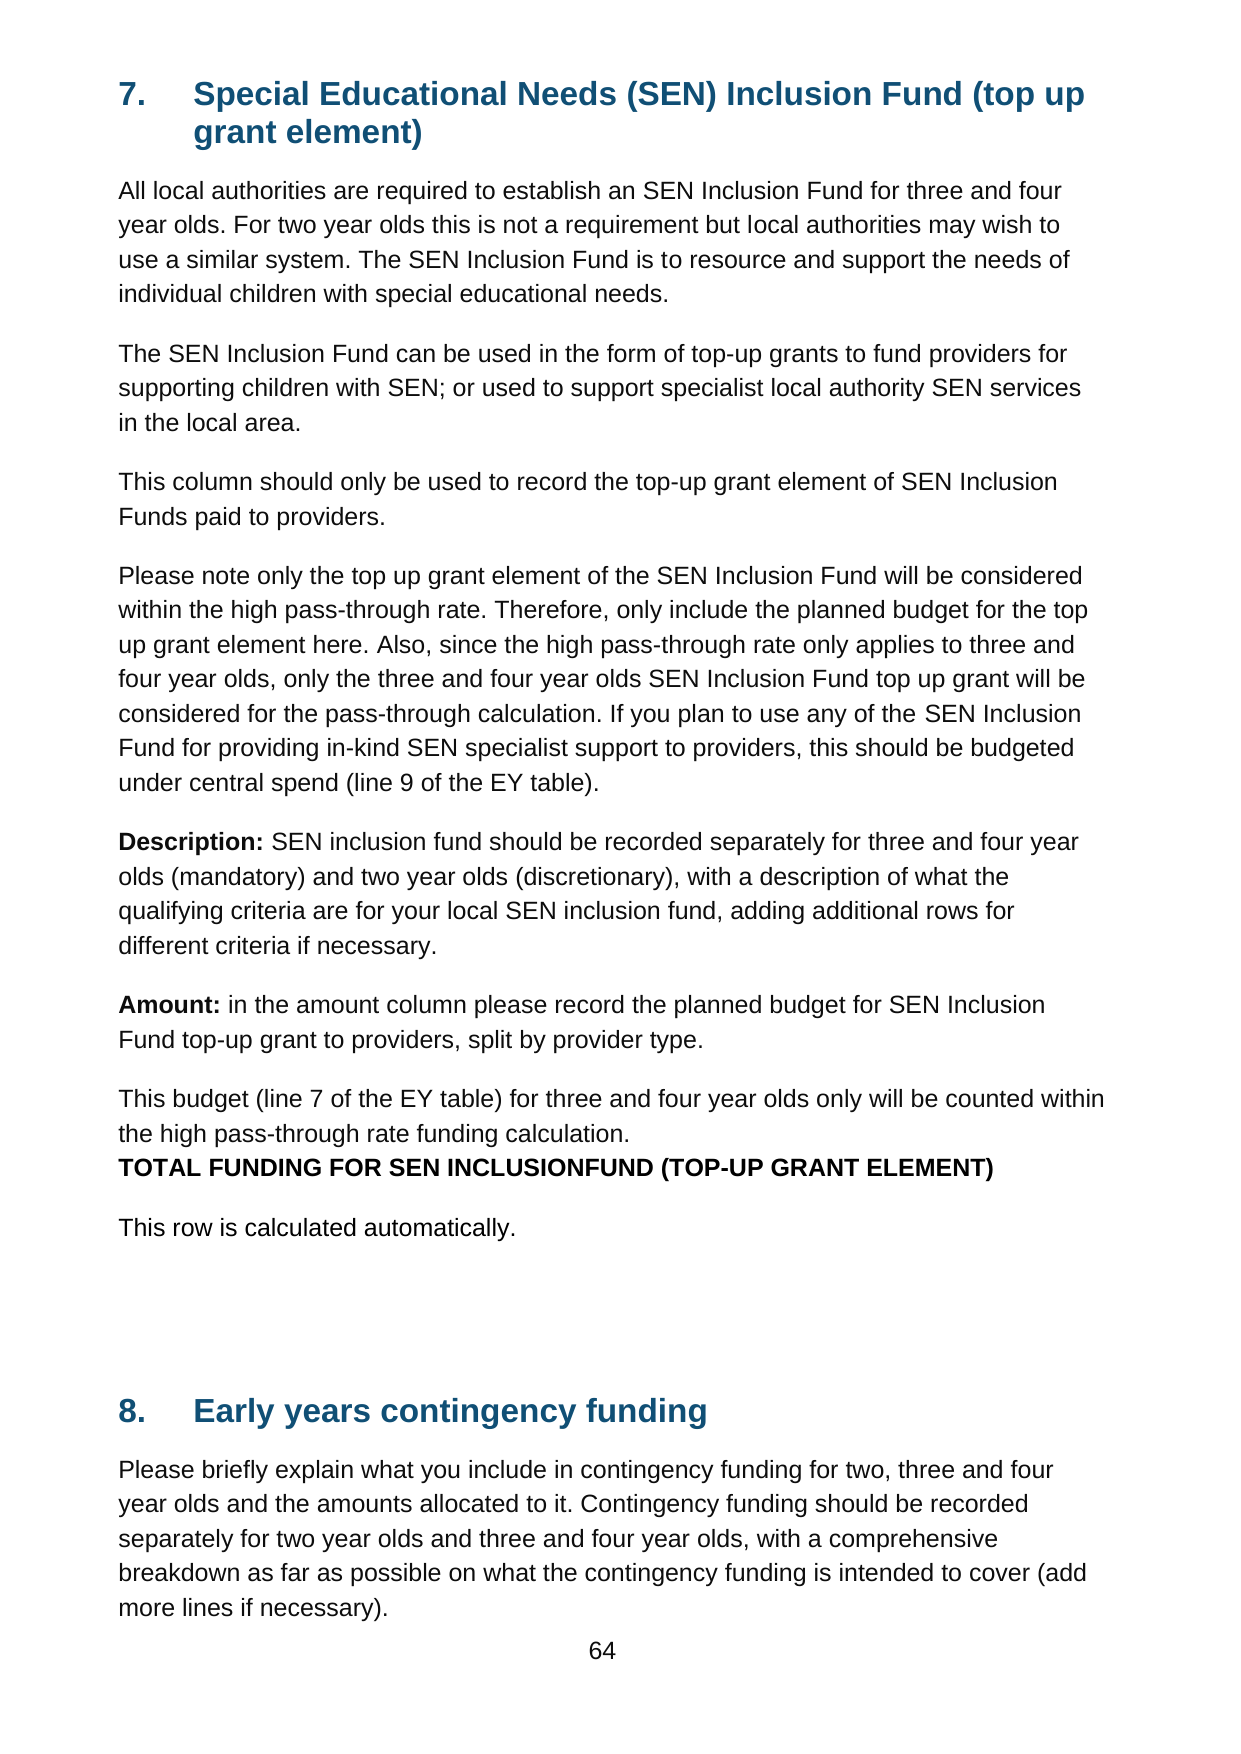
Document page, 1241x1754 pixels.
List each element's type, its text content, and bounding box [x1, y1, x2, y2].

text This budget (line 7 of the EY table) for three and four year olds only will be counted within the high pass-through rate funding calculation. [118, 1084, 1107, 1147]
text This column should only be used to record the top-up grant element of SEN Inclusion Funds paid to providers. [118, 467, 1107, 530]
text The SEN Inclusion Fund can be used in the form of top-up grants to fund providers for supporting children with SEN; or used to support specialist local authority SEN services in the local area. [118, 339, 1107, 436]
text Amount: in the amount column please record the planned budget for SEN Inclusion Fund top-up grant to providers, split by provider type. [118, 990, 1107, 1053]
text TOTAL FUNDING FOR SEN INCLUSIONFUND (TOP-UP GRANT ELEMENT) [118, 1153, 1107, 1182]
subtitle Early years contingency funding [118, 1391, 1107, 1429]
subtitle Special Educational Needs (SEN) Inclusion Fund (top up grant element) [118, 74, 1107, 151]
text All local authorities are required to establish an SEN Inclusion Fund for three and four year olds. For two year olds this is not a requirement but local authorities may wish to use a similar system. The SEN Inclusion Fund is to resource and support the needs of individual children with special educational needs. [118, 176, 1107, 308]
text Please note only the top up grant element of the SEN Inclusion Fund will be considered within the high pass-through rate. Therefore, only include the planned budget for the top up grant element here. Also, since the high pass-through rate only applies to three and four year olds, only the three and four year olds SEN Inclusion Fund top up grant will be considered for the pass-through calculation. If you plan to use any of the SEN Inclusion Fund for providing in-kind SEN specialist support to providers, this should be budgeted under central spend (line 9 of the EY table). [118, 561, 1107, 797]
text Please briefly explain what you include in contingency funding for two, three and four year olds and the amounts allocated to it. Contingency funding should be recorded separately for two year olds and three and four year olds, with a comprehensive breakdown as far as possible on what the contingency funding is intended to cover (add more lines if necessary). [118, 1454, 1107, 1621]
text Description: SEN inclusion fund should be recorded separately for three and four year olds (mandatory) and two year olds (discretionary), with a description of what the qualifying criteria are for your local SEN inclusion fund, adding additional rows for different criteria if necessary. [118, 827, 1107, 959]
text This row is calculated automatically. [118, 1213, 1107, 1241]
